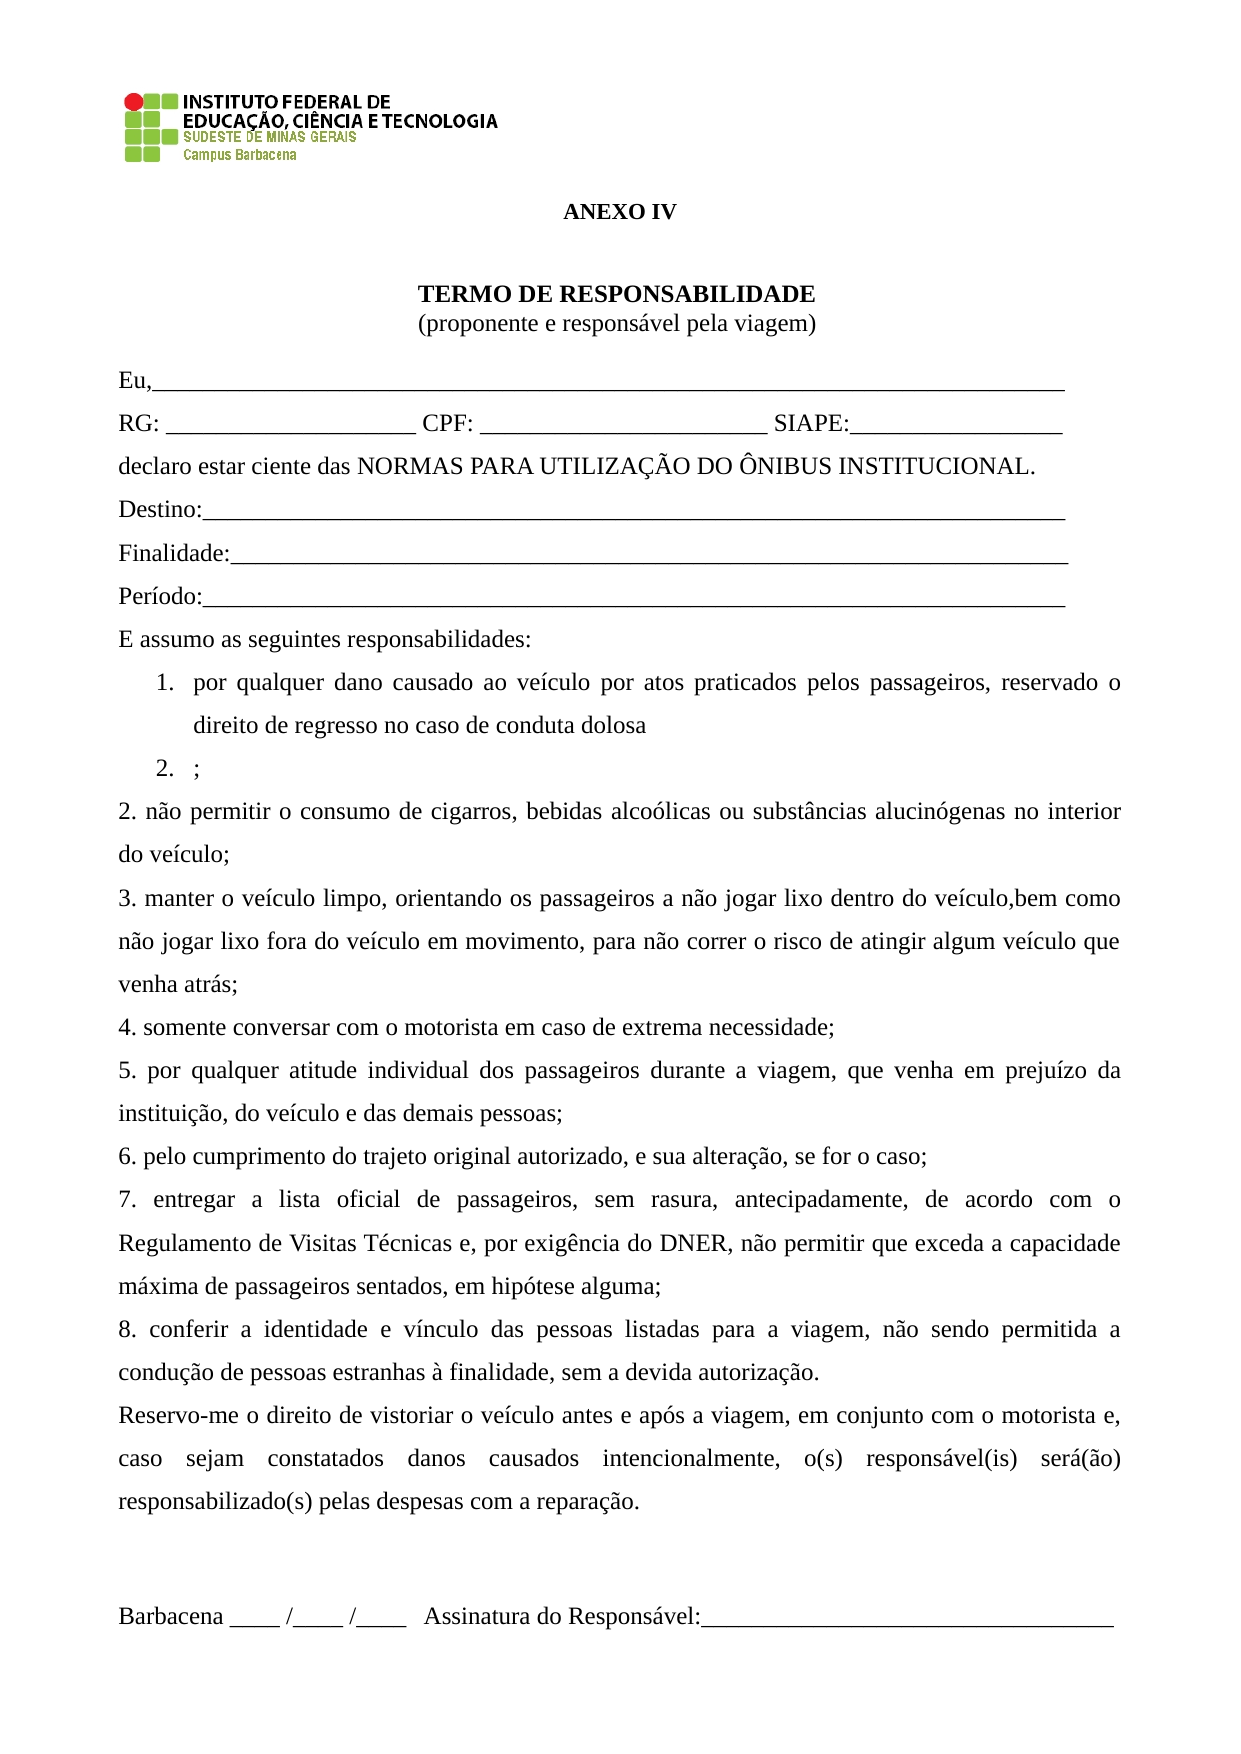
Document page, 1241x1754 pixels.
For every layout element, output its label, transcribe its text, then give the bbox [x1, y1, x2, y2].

list por qualquer dano causado ao veículo por atos praticados pelos passageiros, reservado o direito de regresso no caso de conduta dolosa [156, 667, 1122, 739]
text Finalidade:___________________________________________________________________ [118, 538, 1122, 566]
text TERMO DE RESPONSABILIDADE [118, 279, 1122, 308]
text 7. entregar a lista oficial de passageiros, sem rasura, antecipadamente, de acordo com o Regulamento de Visitas Técnicas e, por exigência do DNER, não permitir que exceda a capacidade máxima de passageiros sentados, em hipótese alguma; [118, 1184, 1122, 1299]
text Destino:_____________________________________________________________________ [118, 494, 1122, 523]
text 6. pelo cumprimento do trajeto original autorizado, e sua alteração, se for o caso; [118, 1141, 1122, 1170]
text Eu,_________________________________________________________________________ [118, 365, 1122, 394]
text Período:_____________________________________________________________________ [118, 581, 1122, 609]
text 3. manter o veículo limpo, orientando os passageiros a não jogar lixo dentro do veículo,bem como não jogar lixo fora do veículo em movimento, para não correr o risco de atingir algum veículo que venha atrás; [118, 883, 1122, 998]
text E assumo as seguintes responsabilidades: [118, 624, 1122, 653]
text 5. por qualquer atitude individual dos passageiros durante a viagem, que venha em prejuízo da instituição, do veículo e das demais pessoas; [118, 1055, 1122, 1127]
text declaro estar ciente das NORMAS PARA UTILIZAÇÃO DO ÔNIBUS INSTITUCIONAL. [118, 451, 1122, 480]
picture [118, 87, 514, 168]
text RG: ____________________ CPF: _______________________ SIAPE:_________________ [118, 408, 1122, 437]
text 4. somente conversar com o motorista em caso de extrema necessidade; [118, 1012, 1122, 1041]
text ANEXO IV [118, 198, 1122, 224]
text 8. conferir a identidade e vínculo das pessoas listadas para a viagem, não sendo permitida a condução de pessoas estranhas à finalidade, sem a devida autorização. [118, 1314, 1122, 1386]
list ; [156, 753, 1122, 782]
text Barbacena ____ /____ /____ Assinatura do Responsável:_________________________________ [118, 1601, 1122, 1630]
text 2. não permitir o consumo de cigarros, bebidas alcoólicas ou substâncias alucinógenas no interior do veículo; [118, 796, 1122, 868]
text (proponente e responsável pela viagem) [118, 308, 1122, 336]
text Reservo-me o direito de vistoriar o veículo antes e após a viagem, em conjunto com o motorista e, caso sejam constatados danos causados intencionalmente, o(s) responsável(is) será(ão) responsabilizado(s) pelas despesas com a reparação. [118, 1400, 1122, 1515]
